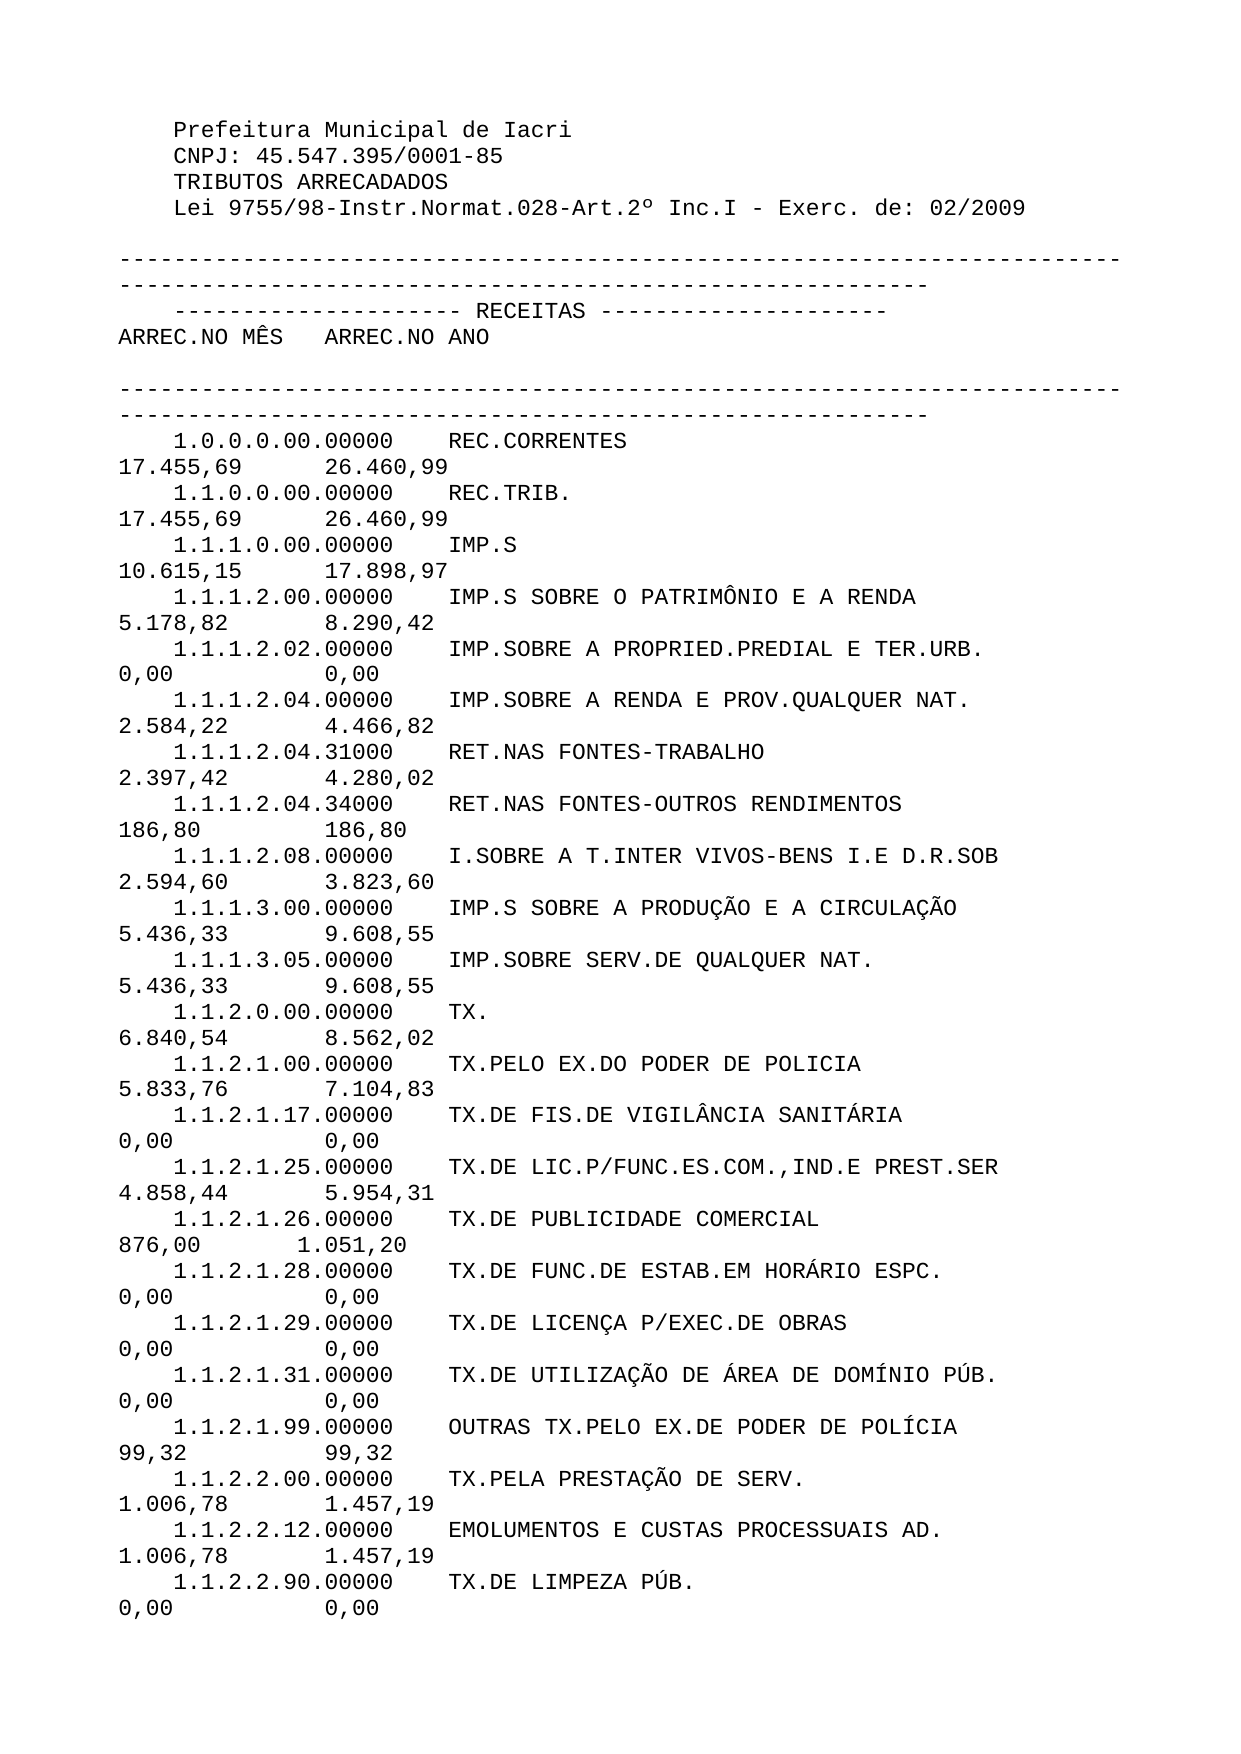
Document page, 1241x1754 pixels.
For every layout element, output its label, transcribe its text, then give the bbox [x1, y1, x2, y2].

text 1.1.1.0.00.00000 IMP.S 10.615,15 17.898,97 [118, 533, 1122, 585]
text 1.1.1.3.05.00000 IMP.SOBRE SERV.DE QUALQUER NAT. 5.436,33 9.608,55 [118, 948, 1122, 1000]
text 1.1.2.2.90.00000 TX.DE LIMPEZA PÚB. 0,00 0,00 [118, 1571, 1122, 1622]
text 1.1.1.2.04.00000 IMP.SOBRE A RENDA E PROV.QUALQUER NAT. 2.584,22 4.466,82 [118, 689, 1122, 741]
text 1.1.2.1.99.00000 OUTRAS TX.PELO EX.DE PODER DE POLÍCIA 99,32 99,32 [118, 1415, 1122, 1467]
text 1.1.2.1.29.00000 TX.DE LICENÇA P/EXEC.DE OBRAS 0,00 0,00 [118, 1311, 1122, 1363]
text 1.1.2.1.28.00000 TX.DE FUNC.DE ESTAB.EM HORÁRIO ESPC. 0,00 0,00 [118, 1259, 1122, 1311]
text ------------------------------------------------------------------------------------------------------------------------------------ [118, 222, 1122, 300]
text 1.1.1.3.00.00000 IMP.S SOBRE A PRODUÇÃO E A CIRCULAÇÃO 5.436,33 9.608,55 [118, 896, 1122, 948]
text 1.1.0.0.00.00000 REC.TRIB. 17.455,69 26.460,99 [118, 481, 1122, 533]
text 1.1.1.2.08.00000 I.SOBRE A T.INTER VIVOS-BENS I.E D.R.SOB 2.594,60 3.823,60 [118, 844, 1122, 896]
text 1.1.2.2.00.00000 TX.PELA PRESTAÇÃO DE SERV. 1.006,78 1.457,19 [118, 1467, 1122, 1519]
text 1.1.2.1.17.00000 TX.DE FIS.DE VIGILÂNCIA SANITÁRIA 0,00 0,00 [118, 1104, 1122, 1156]
text CNPJ: 45.547.395/0001-85 [118, 144, 1122, 170]
text 1.1.1.2.02.00000 IMP.SOBRE A PROPRIED.PREDIAL E TER.URB. 0,00 0,00 [118, 637, 1122, 689]
text 1.1.2.2.12.00000 EMOLUMENTOS E CUSTAS PROCESSUAIS AD. 1.006,78 1.457,19 [118, 1519, 1122, 1571]
text 1.1.2.1.00.00000 TX.PELO EX.DO PODER DE POLICIA 5.833,76 7.104,83 [118, 1052, 1122, 1104]
text 1.1.2.1.31.00000 TX.DE UTILIZAÇÃO DE ÁREA DE DOMÍNIO PÚB. 0,00 0,00 [118, 1363, 1122, 1415]
text --------------------- RECEITAS --------------------- ARREC.NO MÊS ARREC.NO ANO [118, 300, 1122, 352]
text Prefeitura Municipal de Iacri [118, 118, 1122, 144]
text 1.1.1.2.04.31000 RET.NAS FONTES-TRABALHO 2.397,42 4.280,02 [118, 741, 1122, 792]
text 1.1.2.1.26.00000 TX.DE PUBLICIDADE COMERCIAL 876,00 1.051,20 [118, 1207, 1122, 1259]
text Lei 9755/98-Instr.Normat.028-Art.2º Inc.I - Exerc. de: 02/2009 [118, 196, 1122, 222]
text 1.1.2.0.00.00000 TX. 6.840,54 8.562,02 [118, 1000, 1122, 1052]
text 1.1.2.1.25.00000 TX.DE LIC.P/FUNC.ES.COM.,IND.E PREST.SER 4.858,44 5.954,31 [118, 1156, 1122, 1207]
text 1.0.0.0.00.00000 REC.CORRENTES 17.455,69 26.460,99 [118, 429, 1122, 481]
text 1.1.1.2.04.34000 RET.NAS FONTES-OUTROS RENDIMENTOS 186,80 186,80 [118, 792, 1122, 844]
text ------------------------------------------------------------------------------------------------------------------------------------ [118, 352, 1122, 429]
text 1.1.1.2.00.00000 IMP.S SOBRE O PATRIMÔNIO E A RENDA 5.178,82 8.290,42 [118, 585, 1122, 637]
text TRIBUTOS ARRECADADOS [118, 170, 1122, 196]
